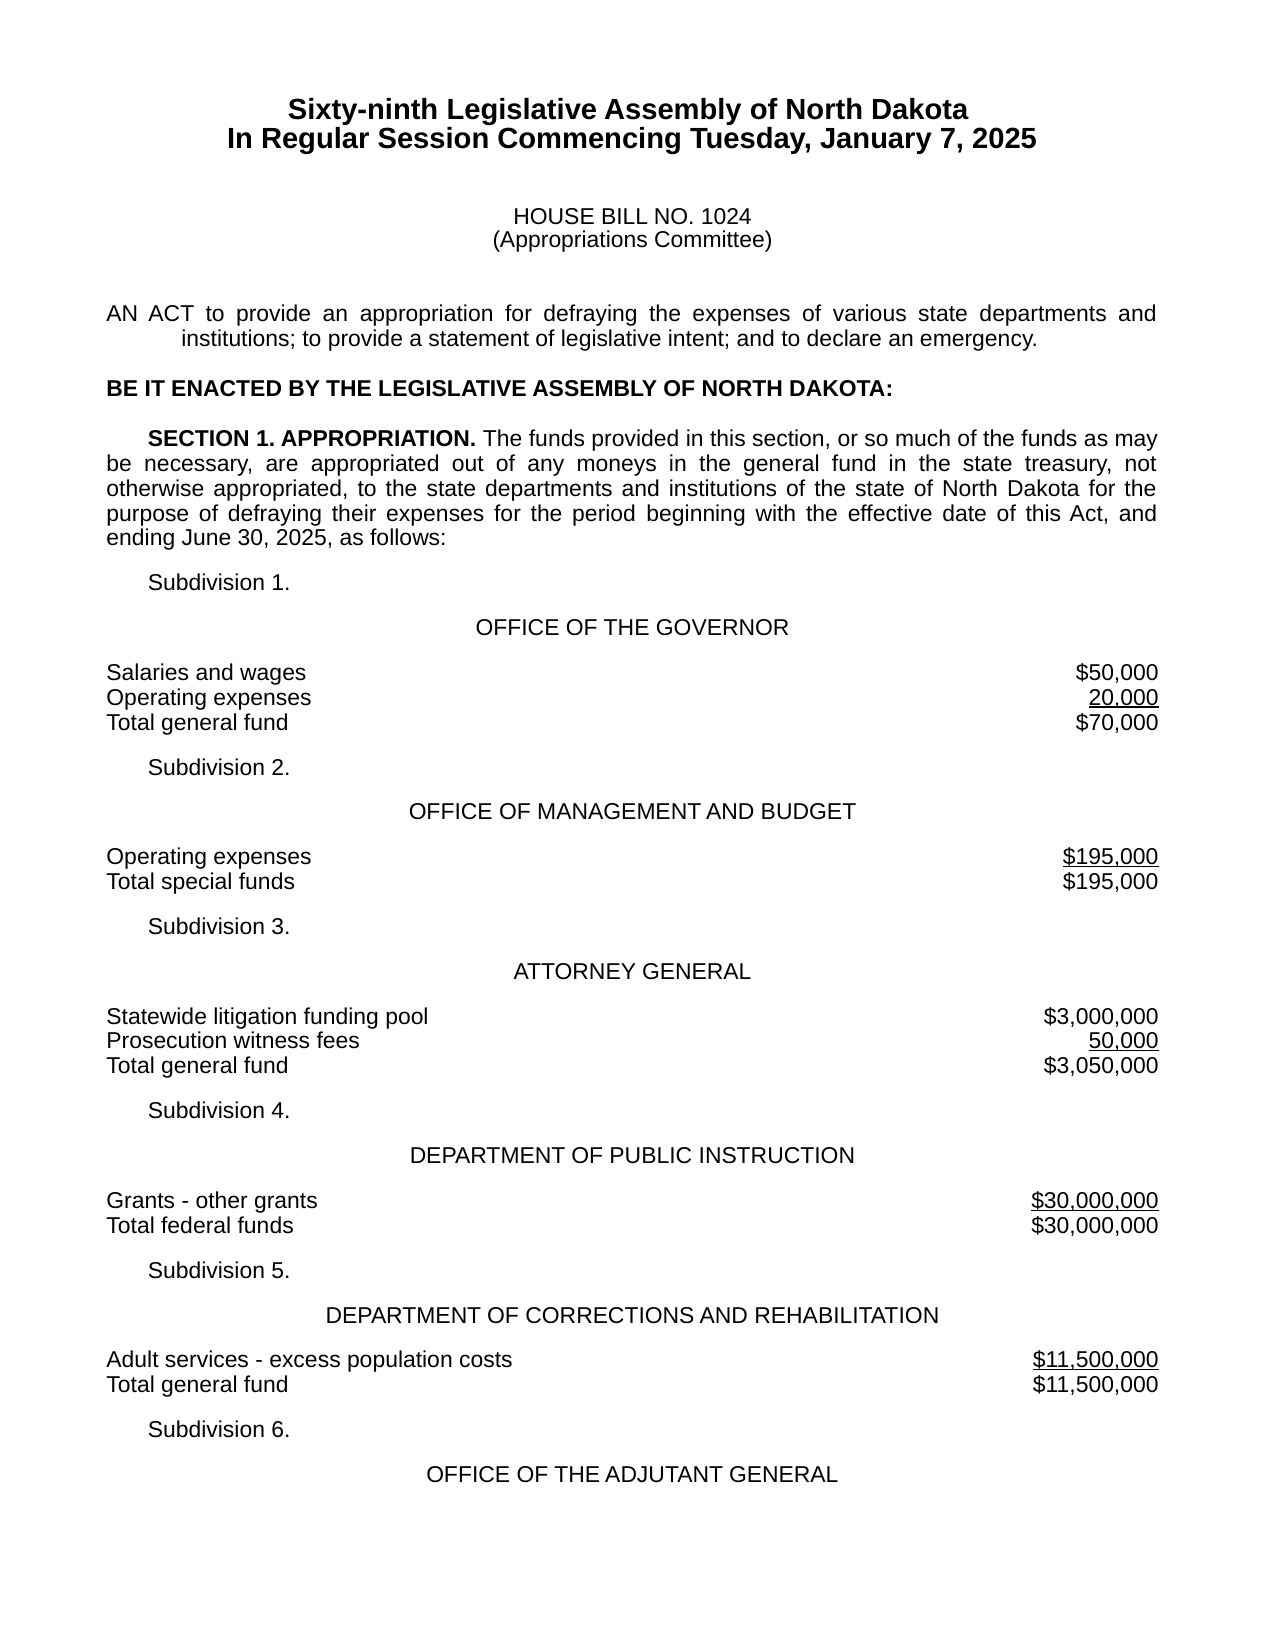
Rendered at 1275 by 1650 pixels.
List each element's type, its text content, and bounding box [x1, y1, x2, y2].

text Adult services - excess population costs $11,500,000 Total general fund $11,500,000 [106, 1348, 1158, 1398]
text Statewide litigation funding pool $3,000,000 Prosecution witness fees 50,000 Total general fund $3,050,000 [106, 1004, 1158, 1079]
text (Appropriations Committee) [106, 229, 1158, 252]
title Sixty-ninth Legislative Assembly of North Dakota [106, 96, 1158, 125]
text OFFICE OF THE GOVERNOR [106, 616, 1158, 641]
text Subdivision 4. [106, 1099, 1158, 1124]
title In Regular Session Commencing Tuesday, January 7, 2025 [106, 125, 1158, 154]
text BE IT ENACTED BY THE LEGISLATIVE ASSEMBLY OF NORTH DAKOTA: [106, 377, 1158, 402]
text DEPARTMENT OF CORRECTIONS AND REHABILITATION [106, 1303, 1158, 1328]
text ATTORNEY GENERAL [106, 959, 1158, 984]
text Subdivision 5. [106, 1258, 1158, 1283]
text DEPARTMENT OF PUBLIC INSTRUCTION [106, 1144, 1158, 1168]
text Grants - other grants $30,000,000 Total federal funds $30,000,000 [106, 1189, 1158, 1238]
text SECTION 1. APPROPRIATION. The funds provided in this section, or so much of the funds as may be necessary, are appropriated out of any moneys in the general fund in the state treasury, not otherwise appropriated, to the state departments and institutions of the state of North Dakota for the purpose of defraying their expenses for the period beginning with the effective date of this Act, and ending June 30, 2025, as follows: [106, 427, 1158, 551]
text Operating expenses $195,000 Total special funds $195,000 [106, 845, 1158, 894]
text Salaries and wages $50,000 Operating expenses 20,000 Total general fund $70,000 [106, 661, 1158, 735]
text House BILL NO. 1024 [106, 204, 1158, 229]
text OFFICE OF THE ADJUTANT GENERAL [106, 1463, 1158, 1487]
text Subdivision 6. [106, 1418, 1158, 1443]
title AN ACT to provide an appropriation for defraying the expenses of various state departments and institutions; to provide a statement of legislative intent; and to declare an emergency. [106, 302, 1158, 352]
text Subdivision 3. [106, 914, 1158, 939]
text Subdivision 1. [106, 571, 1158, 596]
text OFFICE OF MANAGEMENT AND BUDGET [106, 800, 1158, 825]
text Subdivision 2. [106, 755, 1158, 780]
